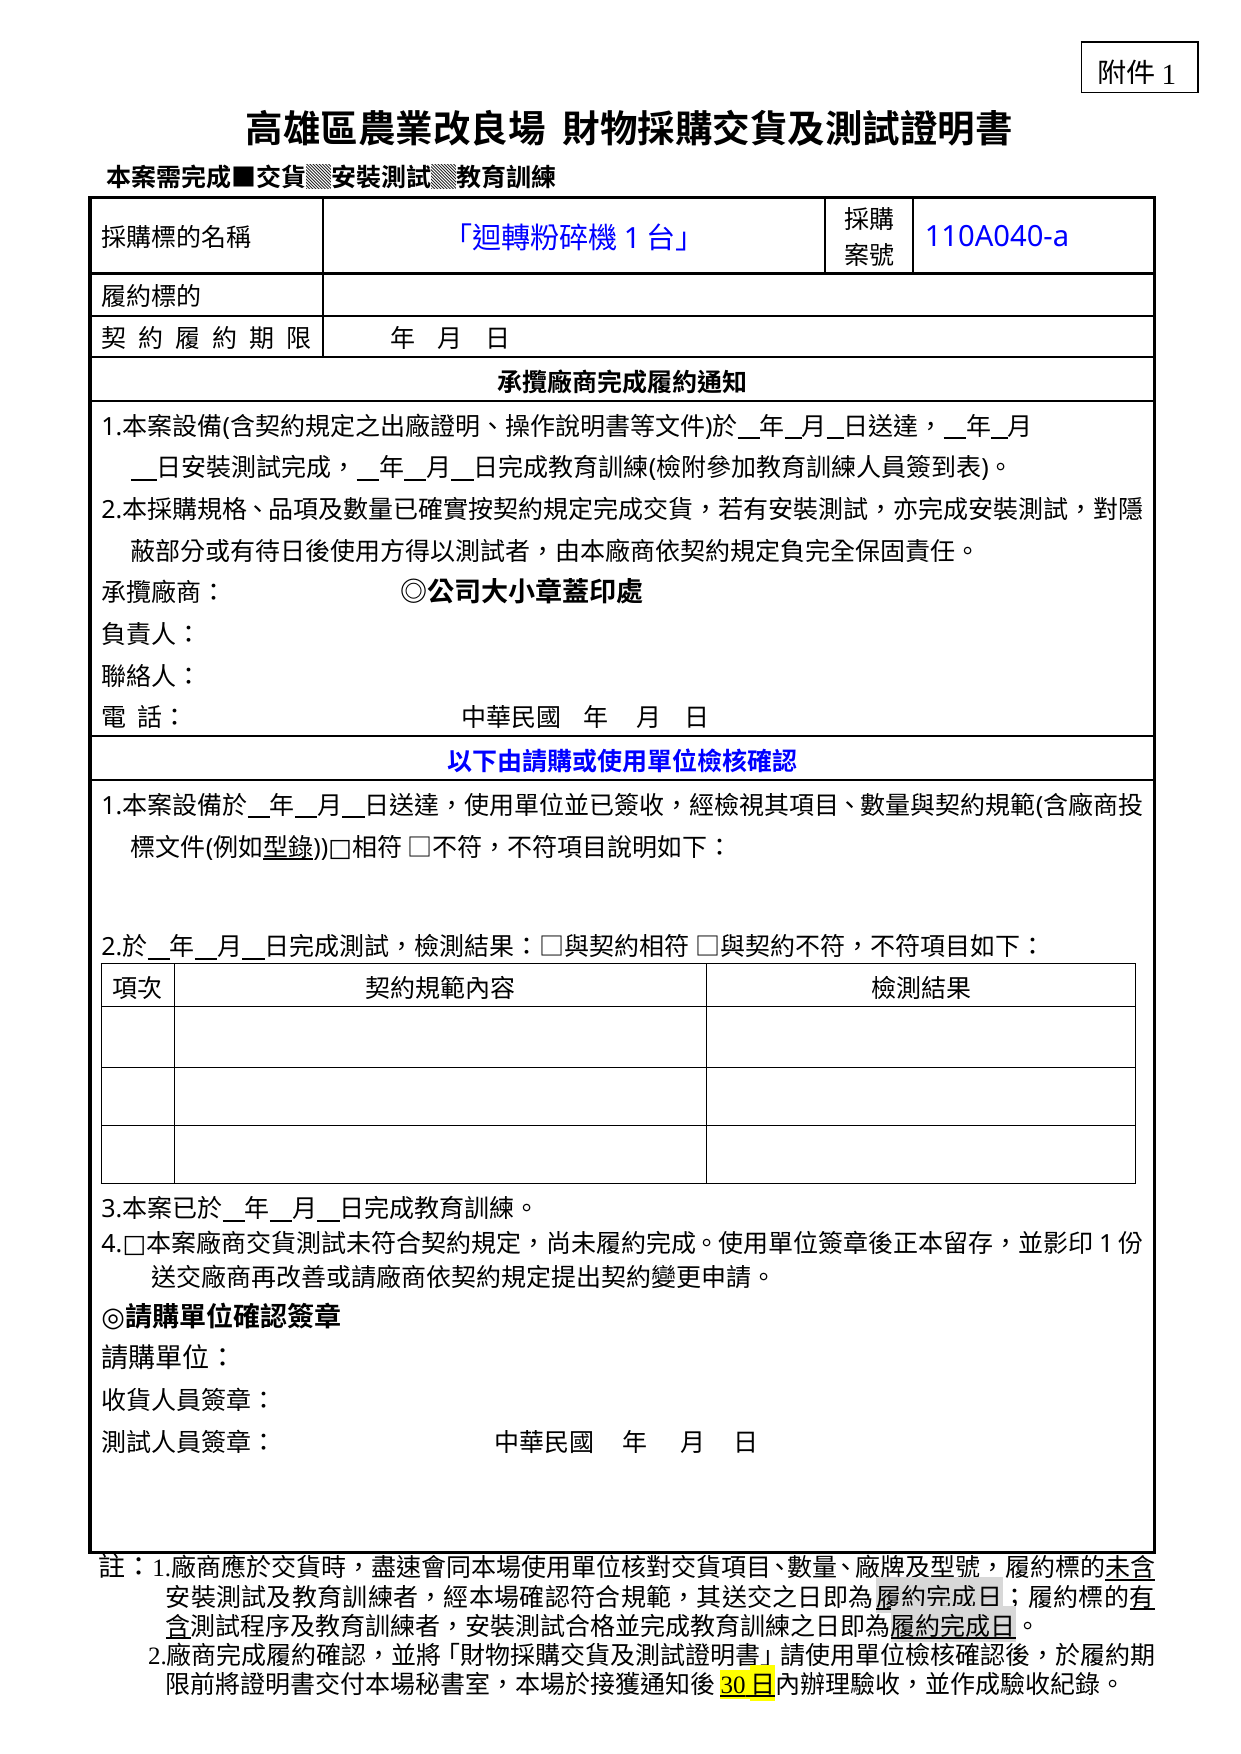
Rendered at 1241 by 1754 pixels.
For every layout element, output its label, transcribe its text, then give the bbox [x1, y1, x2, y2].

table_cell 以下由請購或使用單位檢核確認 [92, 737, 1153, 779]
table_cell [175, 1126, 706, 1183]
table_header 契約規範內容 [175, 964, 706, 1006]
text 2.廠商完成履約確認，並將「財物採購交貨及測試證明書」請使用單位檢核確認後，於履約期限前將證明書交付本場秘書室，本場於接獲通知後30日內辦理驗收，並作成驗收紀錄。 [148, 1641, 1154, 1699]
table_cell [175, 1007, 706, 1067]
table_cell 承攬廠商完成履約通知 [92, 358, 1153, 400]
table_cell [707, 1126, 1135, 1183]
table_cell 1.本案設備(含契約規定之出廠證明、操作說明書等文件)於 年 月 日送達， 年 月 日安裝測試完成， 年 月 日完成教育訓練(檢附參加教育訓練人員簽到表)。 2.本採購規格、品項及數量已確實按契約規定完成交貨，若有安裝測試，亦完成安裝測試，對隱蔽部分或有待日後使用方得以測試者，由本廠商依契約規定負完全保固責任。 承攬廠商： ◎公司大小章蓋印處 負責人： 聯絡人： 電 話： 中華民國 年 月 日 [92, 402, 1153, 735]
table_cell [102, 1068, 174, 1125]
table_cell 年 月 日 [324, 317, 1153, 356]
table_header 採購標的名稱 [92, 199, 322, 272]
table_cell [707, 1007, 1135, 1067]
text 本案需完成■交貨▓安裝測試▓教育訓練 [106, 150, 1154, 196]
table_cell [102, 1126, 174, 1183]
table_header 「迴轉粉碎機1台」 [324, 199, 824, 272]
table_header 項次 [102, 964, 174, 1006]
table_header 110A040-a [914, 199, 1153, 272]
table_cell [175, 1068, 706, 1125]
table_header 檢測結果 [707, 964, 1135, 1006]
text 高雄區農業改良場 財物採購交貨及測試證明書 [136, 113, 1122, 150]
table_cell 契約履約期限 [92, 317, 322, 356]
table_cell 1.本案設備於 年 月 日送達，使用單位並已簽收，經檢視其項目、數量與契約規範(含廠商投標文件(例如型錄))□相符 □不符，不符項目說明如下： 2.於 年 月 日完成測試，檢測結果：□與契約相符 □與契約不符，不符項目如下： 3.本案已於 年 月 日完成教育訓練。 4.□本案廠商交貨測試未符合契約規定，尚未履約完成。使用單位簽章後正本留存，並影印1份送交廠商再改善或請廠商依契約規定提出契約變更申請。 ◎請購單位確認簽章 請購單位： 收貨人員簽章： 測試人員簽章： 中華民國 年 月 日 [92, 781, 1153, 1551]
table_header 採購案號 [826, 199, 912, 272]
table_cell [707, 1068, 1135, 1125]
table_cell [324, 275, 1153, 315]
table_cell [102, 1007, 174, 1067]
text 註：1.廠商應於交貨時，盡速會同本場使用單位核對交貨項目、數量、廠牌及型號，履約標的未含安裝測試及教育訓練者，經本場確認符合規範，其送交之日即為履約完成日；履約標的有含測試程序及教育訓練者，安裝測試合格並完成教育訓練之日即為履約完成日。 [98, 1554, 1154, 1641]
table_cell 履約標的 [92, 275, 322, 315]
